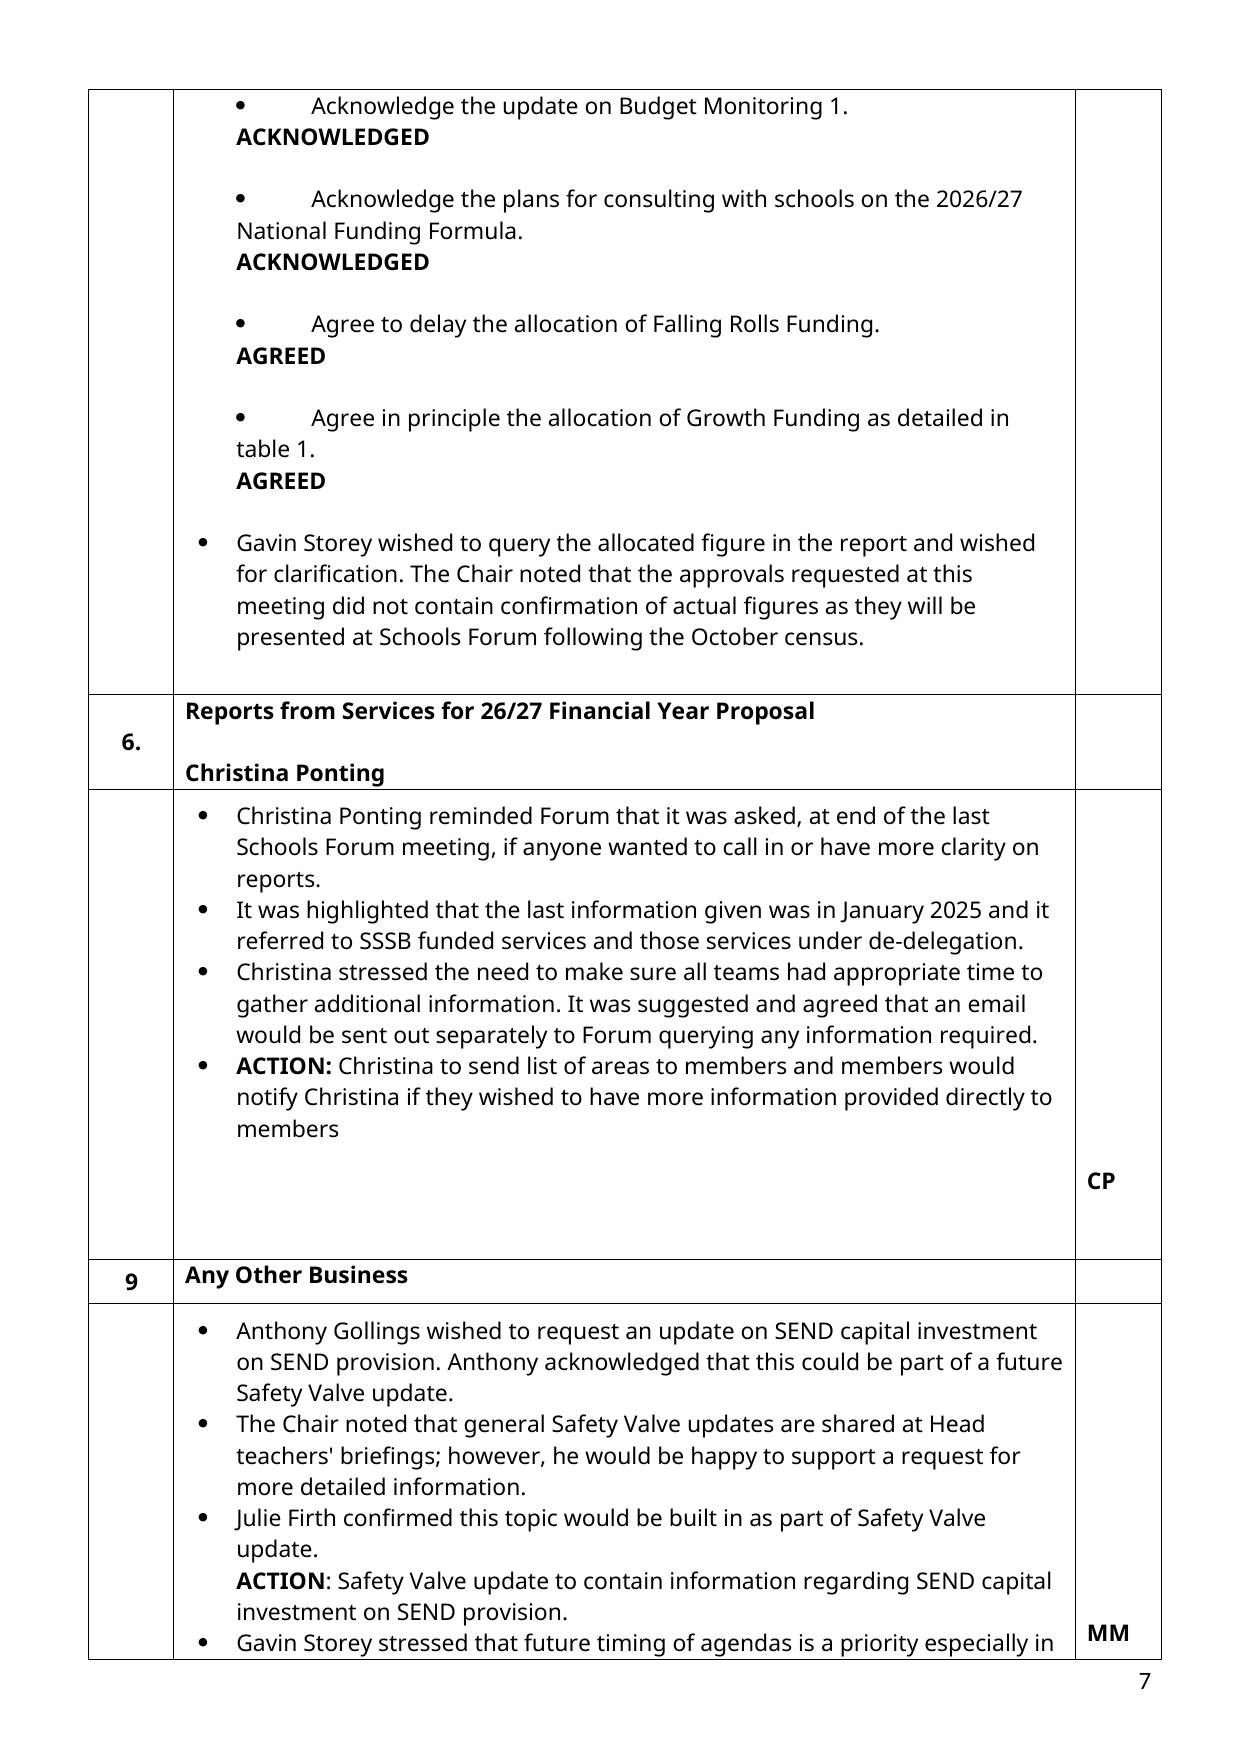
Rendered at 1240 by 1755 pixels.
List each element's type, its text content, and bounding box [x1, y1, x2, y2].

table_cell Anthony Gollings wished to request an update on SEND capital investment on SEND provision. Anthony acknowledged that this could be part of a future Safety Valve update. The Chair noted that general Safety Valve updates are shared at Head teachers' briefings; however, he would be happy to support a request for more detailed information. Julie Firth confirmed this topic would be built in as part of Safety Valve update. ACTION: Safety Valve update to contain information regarding SEND capital investment on SEND provision. Gavin Storey stressed that future timing of agendas is a priority especially in [174, 1304, 1075, 1658]
table_cell 6. [89, 695, 173, 789]
table_cell [1076, 90, 1161, 694]
table_cell Any Other Business [174, 1260, 1075, 1303]
table_cell 9 [89, 1260, 173, 1303]
table_cell [1076, 1260, 1161, 1303]
table_cell Andrew Brown talked through a presentation on screen, with reference to the accompanying Finance Update report. Main points to note as follows: 2025/2026 Schools Budgets £4.337m year-end deficit for 2024/25. Projected year end deficit was £14.918m across all schools. Budget Monitoring 1 (BM1) to be completed by the agreed deadline of 31 October 2025. All Schools who submitted a deficit budget plan for 2025/26 have been contacted to arrange additional support. Initial deficit clinics were held in July 2025. The remaining sessions will be held throughout September with a Schools Forum Finance Sub-group meeting to consider applications for Schools in Financial Difficulty Funding in the Autumn term. Schools Business Services / iTrent Andrew noted the on-going problems with SBS and problems with iTrent system within the Local Authority which has resulted in multiple ledger miscoding. There has been a full acknowledgement of difficulties and commitment to ensure full functionality with bi-weekly meetings between Authority & SBS officers. Andrew discussed the email issued 11th September. This incorporated two key actions; Schools to contact designated finance officer to schedule BM1 meeting and also to ensure staffing contacts are fully up to date within SBS. Schools Business Services Contract Andrew discussed the results of the contract consultation. Results as below: 28 schools responded to the consultation survey (49% response). There were four options and results identified; 10 schools – 3-year contract 8 schools – 1 year contract 2 schools - Unsure 4 schools – Alternative options Andrew highlighted that four schools had responded but they had not selected a preferred option. Working with Procurement, and G-Cloud a 1-year contract with 1 year rolling contract at a 50% discount has been secured (G-Cloudd14 1+1). 2025/2026 Deficit Schools 26 deficit schools – 2 listed as structural deficits. Deficit clinics required for 21 schools of which 4 clinics will take place in the Autumn term. Schools in financial difficulty bids £0.127m delegated funding available. Bids will be invited and presentations reviewed at Finance sub-group. Date to be confirmed DISCUSSION The Chair noted the deadline for BM1 as 31 Oct and asked if there was confidence that BM1 would be ready to be shared with Forum in November. Andrew agreed that there is confidence, however a caveat to this that occasionally there are ‘straggler’ schools and in this instance a report will be developed which defaults to their known budget figures. Andrew noted the amount of work and timescales required and stressed the need for financial information from fully functioning systems. 2025/26 Falling Rolls Jane Cross talked through the presentation slides on screen. Main points to note as follows: 2025/2026 £0.150m Historic Balances £0.415m Equates to a total £0.565m Jane noted the lengthy conversation at Finance sub-group around the impact of Monkseaton High school. The discussions in Finance sub-group were based on the above figures as well as the guidance around falling rolls criteria and included the wider strategic education review. Because of those conversations, Finance sub-group took the decision to propose the deferment of falling rolls payments to the end of the year. If Forum in agreement, recommendations would be brought to Forum in March 2026. 2025/26 Growth Funding Jane noted the previous Schools Forum decision that exceptional growth figures will be based on the October 2025 census. Figures as below: £0.151m - available funding. 7 eligible schools - £0.768. Equates to a funding gap of £0.617m. Jane reiterated that internal conversations have discussed the use of Monkseaton High School funding from September 2026 and ring fence his to fund the funding gap (full or in part) within Growth funding. David Mason reiterated that the Authority is comfortable in principle with this proposal and considered this to be fair from an overall financial perspective. Jane noted that exact figures will not be known until the October census, however schools are listed in the Finance update report. DISCUSSION Steve Wilson asked for a point of clarification and asked would growth be cross referenced with the October census figures to make up any shortfall. Jane noted that this has been carried out in the past on school's request. The question to Schools Forum therefore would be should the allocation of funding be done as on current numbers and reviewed in October or wait until the October census. Laura Bagget referred to the allocation of Falling Rolls surplus at the end of the financial year. Laura queried what would happen to any unallocated finding within Falling Rolls. Jane noted this would be a School’s Forum decision. In the past allocations would be made with refunds to Academies and put remainder in schools in financial difficulty. An additional option could be to roll it forward. Matt Snape declared an interest as his schools would be in the running for the growth funding linked to Year 9 pupils. Matt noted numbers now in his school are quite different to those published by the finance department and so would be in favour of the use of the October census figures. The Chair summed up some points with regard to Falling Rolls, and the reason why the decision is proposed to be delayed. When Falling Rolls was looked at, in terms of the criteria required for places needed within three years, Finance sub-group wanted to delay until there was more clarity. In relation to ‘carrying forward’. The process of reallocating funds to academies then transferring balances into Schools in Financial Difficulty (SIFD) has not been carried out; for no other reason than it just had not taken place. The proposal therefore from the Finance Sub-group was we did not transfer retrospectively, in knowledge that at the end of the year a significant amount of money would be required and could be used to fund this as opposed to entering into a deficit position. Within Growth Funding, the Chair noted the complexity of the situation this year. The Chair stressed he would fully support that decision is made on October census rather than indicative figures. Any growth within different year groups not in agreement with the Local Authority is not eligible for growth funding. Any growth due to Year 9 Monkseaton High School pupils would be considered for growth funding. Jane referred to Falling Rolls funding and commented that if refunds had been allocated and remainder used in SIFD, this would not have detracted from eligibility for falling rolls. Jane also noted in terms of Growth funding, if Schools Forum feel there has been a great deal of movement between September admission numbers and what will be reflected in October census, this can be reviewed. Kelly Holbrook asked about the Strategic Education Review, which was expected to be at Cabinet and was redacted from public record. Kelly asked if anyone could advise when this would be publicly available. Julie Firth explained that any report going to Cabinet is subject to a 5- day call-in period from the moment that Cabinet minutes are released. As such, it would be expected that the lifting of the exemption should be 30th September/1st October. North Tyneside Funding Formula Consultation 2026/27 Jane Cross talked through the slides on screen. Main points to note as follows: No indicative model had as yet been received from Central Government. This being the case, the figures used for the consultation will be those of 2025/26. NFF factors being used Minimum funding guarantees and capping based on affordability Consult on growth options for the growth funding and falling rolls Consult on options to transfer 0.5% from schools to high needs funding. Update in November Consultation timeline Consultation is open online – 6th October Briefing sessions are scheduled 14th October 1-3pm and 20th October 10am-12noon Closing Date – 24th October Wednesday 13th November – results presented to Schools Forum. Jane noted the wish to look at further ways to increase engagement in consultation. The Chair noted the comment from Laura Baggett within the TEAMS chat that lots of opportunities have been provided in the past to Headteachers. The Chair encouraged all to raise any issues or barriers to non-participation in consultation. Recommendations Schools Forum was asked to: Acknowledge the update on Budget Monitoring 1. ACKNOWLEDGED Acknowledge the plans for consulting with schools on the 2026/27 National Funding Formula. ACKNOWLEDGED Agree to delay the allocation of Falling Rolls Funding. AGREED Agree in principle the allocation of Growth Funding as detailed in table 1. AGREED Gavin Storey wished to query the allocated figure in the report and wished for clarification. The Chair noted that the approvals requested at this meeting did not contain confirmation of actual figures as they will be presented at Schools Forum following the October census. [174, 90, 1075, 694]
table_cell MM [1076, 1304, 1161, 1658]
table_cell Christina Ponting reminded Forum that it was asked, at end of the last Schools Forum meeting, if anyone wanted to call in or have more clarity on reports. It was highlighted that the last information given was in January 2025 and it referred to SSSB funded services and those services under de-delegation. Christina stressed the need to make sure all teams had appropriate time to gather additional information. It was suggested and agreed that an email would be sent out separately to Forum querying any information required. ACTION: Christina to send list of areas to members and members would notify Christina if they wished to have more information provided directly to members [174, 790, 1075, 1258]
table_cell CP [1076, 790, 1161, 1258]
table_cell [89, 790, 173, 1258]
table_cell [1076, 695, 1161, 789]
table_cell [89, 90, 173, 694]
table_cell [89, 1304, 173, 1658]
table_cell Reports from Services for 26/27 Financial Year Proposal Christina Ponting [174, 695, 1075, 789]
